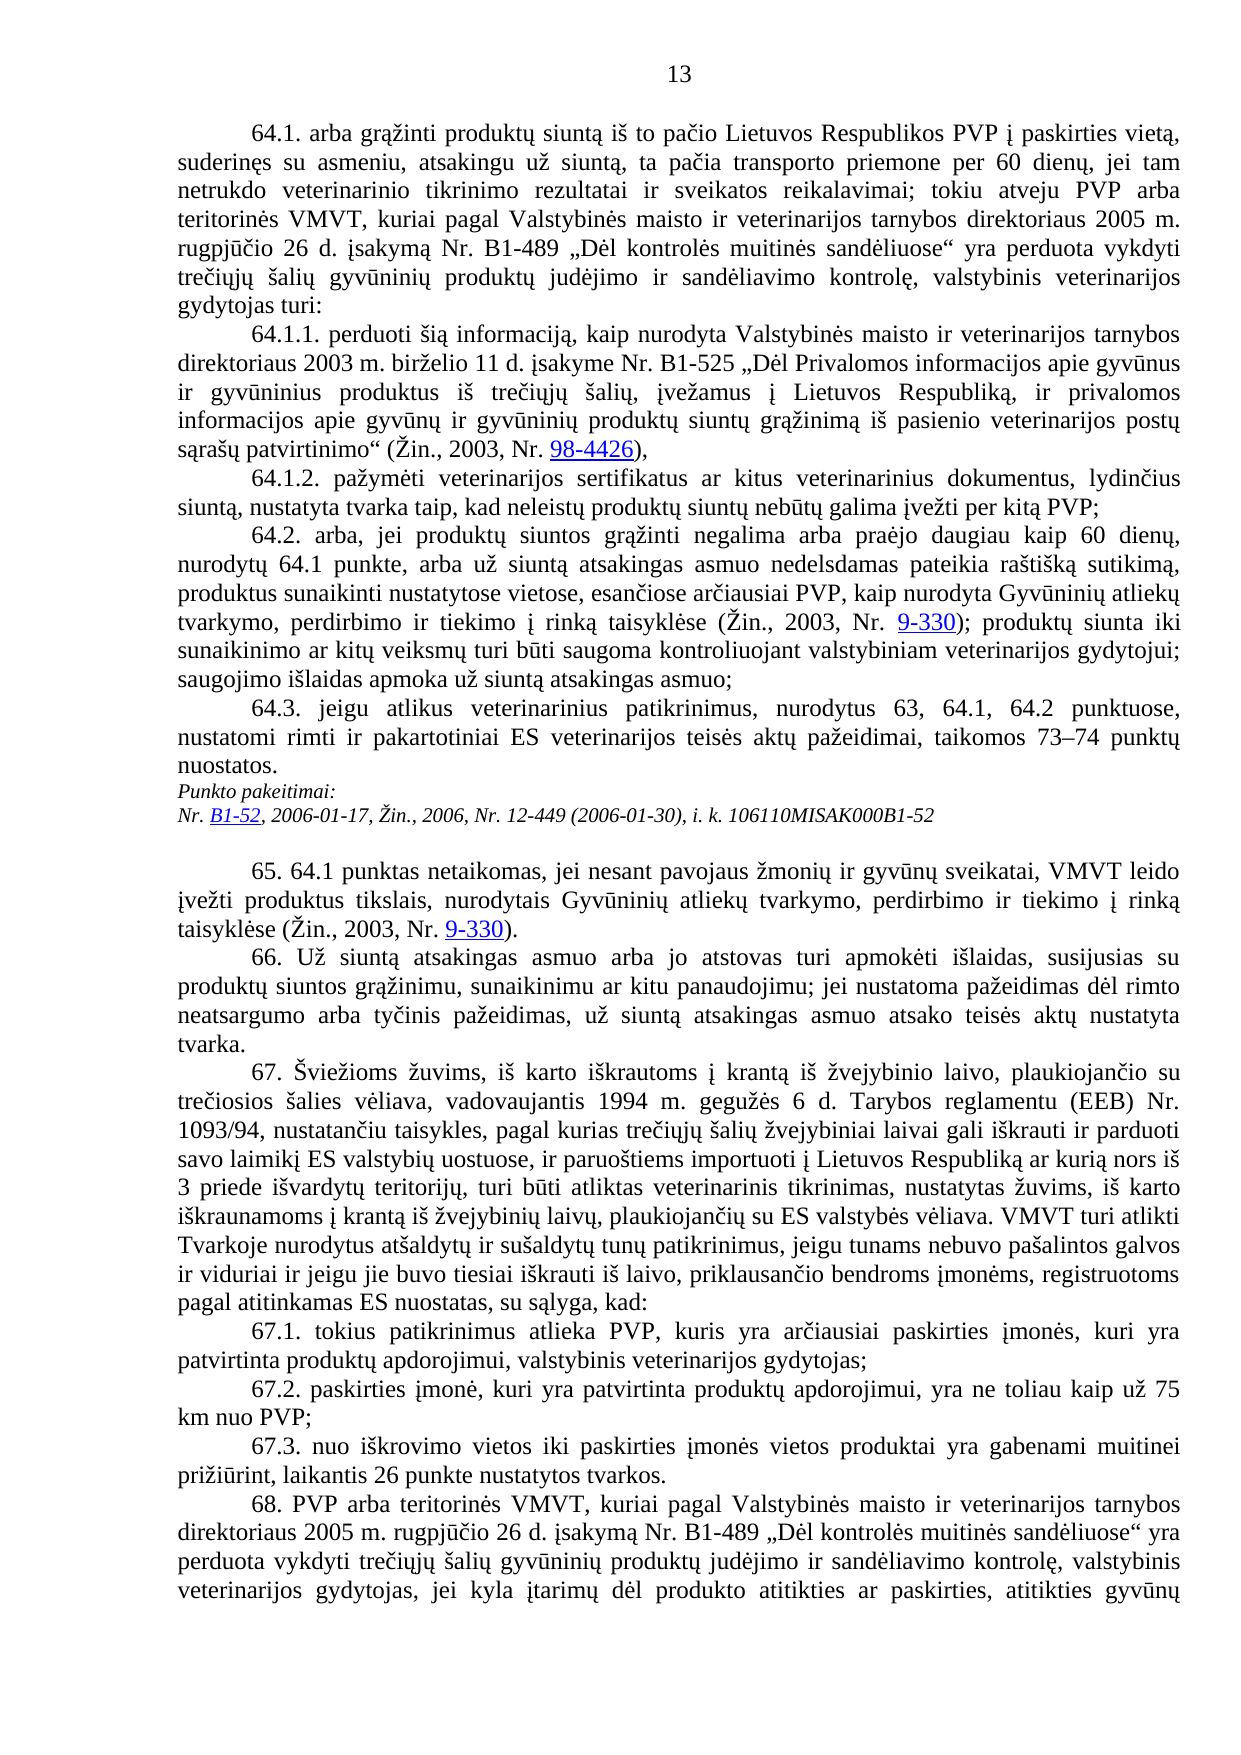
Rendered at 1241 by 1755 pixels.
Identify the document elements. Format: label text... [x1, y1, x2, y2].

text 67. Šviežioms žuvims, iš karto iškrautoms į krantą iš žvejybinio laivo, plaukiojančio su trečiosios šalies vėliava, vadovaujantis 1994 m. gegužės 6 d. Tarybos reglamentu (EEB) Nr. 1093/94, nustatančiu taisykles, pagal kurias trečiųjų šalių žvejybiniai laivai gali iškrauti ir parduoti savo laimikį ES valstybių uostuose, ir paruoštiems importuoti į Lietuvos Respubliką ar kurią nors iš 3 priede išvardytų teritorijų, turi būti atliktas veterinarinis tikrinimas, nustatytas žuvims, iš karto iškraunamoms į krantą iš žvejybinių laivų, plaukiojančių su ES valstybės vėliava. VMVT turi atlikti Tvarkoje nurodytus atšaldytų ir sušaldytų tunų patikrinimus, jeigu tunams nebuvo pašalintos galvos ir viduriai ir jeigu jie buvo tiesiai iškrauti iš laivo, priklausančio bendroms įmonėms, registruotoms pagal atitinkamas ES nuostatas, su sąlyga, kad: [177, 1057, 1181, 1316]
text 65. 64.1 punktas netaikomas, jei nesant pavojaus žmonių ir gyvūnų sveikatai, VMVT leido įvežti produktus tikslais, nurodytais Gyvūninių atliekų tvarkymo, perdirbimo ir tiekimo į rinką taisyklėse (Žin., 2003, Nr. 9-330). [177, 856, 1181, 942]
text 64.1.2. pažymėti veterinarijos sertifikatus ar kitus veterinarinius dokumentus, lydinčius siuntą, nustatyta tvarka taip, kad neleistų produktų siuntų nebūtų galima įvežti per kitą PVP; [177, 463, 1181, 521]
text Nr. B1-52, 2006-01-17, Žin., 2006, Nr. 12-449 (2006-01-30), i. k. 106110MISAK000B1-52 [177, 803, 1181, 827]
text Punkto pakeitimai: [177, 779, 1181, 803]
text 64.2. arba, jei produktų siuntos grąžinti negalima arba praėjo daugiau kaip 60 dienų, nurodytų 64.1 punkte, arba už siuntą atsakingas asmuo nedelsdamas pateikia raštišką sutikimą, produktus sunaikinti nustatytose vietose, esančiose arčiausiai PVP, kaip nurodyta Gyvūninių atliekų tvarkymo, perdirbimo ir tiekimo į rinką taisyklėse (Žin., 2003, Nr. 9-330); produktų siunta iki sunaikinimo ar kitų veiksmų turi būti saugoma kontroliuojant valstybiniam veterinarijos gydytojui; saugojimo išlaidas apmoka už siuntą atsakingas asmuo; [177, 521, 1181, 693]
text 64.1.1. perduoti šią informaciją, kaip nurodyta Valstybinės maisto ir veterinarijos tarnybos direktoriaus 2003 m. birželio 11 d. įsakyme Nr. B1-525 „Dėl Privalomos informacijos apie gyvūnus ir gyvūninius produktus iš trečiųjų šalių, įvežamus į Lietuvos Respubliką, ir privalomos informacijos apie gyvūnų ir gyvūninių produktų siuntų grąžinimą iš pasienio veterinarijos postų sąrašų patvirtinimo“ (Žin., 2003, Nr. 98-4426), [177, 319, 1181, 463]
text 67.1. tokius patikrinimus atlieka PVP, kuris yra arčiausiai paskirties įmonės, kuri yra patvirtinta produktų apdorojimui, valstybinis veterinarijos gydytojas; [177, 1316, 1181, 1374]
text 67.2. paskirties įmonė, kuri yra patvirtinta produktų apdorojimui, yra ne toliau kaip už 75 km nuo PVP; [177, 1374, 1181, 1431]
text 66. Už siuntą atsakingas asmuo arba jo atstovas turi apmokėti išlaidas, susijusias su produktų siuntos grąžinimu, sunaikinimu ar kitu panaudojimu; jei nustatoma pažeidimas dėl rimto neatsargumo arba tyčinis pažeidimas, už siuntą atsakingas asmuo atsako teisės aktų nustatyta tvarka. [177, 942, 1181, 1057]
text 64.3. jeigu atlikus veterinarinius patikrinimus, nurodytus 63, 64.1, 64.2 punktuose, nustatomi rimti ir pakartotiniai ES veterinarijos teisės aktų pažeidimai, taikomos 73–74 punktų nuostatos. [177, 693, 1181, 779]
text 64.1. arba grąžinti produktų siuntą iš to pačio Lietuvos Respublikos PVP į paskirties vietą, suderinęs su asmeniu, atsakingu už siuntą, ta pačia transporto priemone per 60 dienų, jei tam netrukdo veterinarinio tikrinimo rezultatai ir sveikatos reikalavimai; tokiu atveju PVP arba teritorinės VMVT, kuriai pagal Valstybinės maisto ir veterinarijos tarnybos direktoriaus 2005 m. rugpjūčio 26 d. įsakymą Nr. B1-489 „Dėl kontrolės muitinės sandėliuose“ yra perduota vykdyti trečiųjų šalių gyvūninių produktų judėjimo ir sandėliavimo kontrolę, valstybinis veterinarijos gydytojas turi: [177, 118, 1181, 319]
text 68. PVP arba teritorinės VMVT, kuriai pagal Valstybinės maisto ir veterinarijos tarnybos direktoriaus 2005 m. rugpjūčio 26 d. įsakymą Nr. B1-489 „Dėl kontrolės muitinės sandėliuose“ yra perduota vykdyti trečiųjų šalių gyvūninių produktų judėjimo ir sandėliavimo kontrolę, valstybinis veterinarijos gydytojas, jei kyla įtarimų dėl produkto atitikties ar paskirties, atitikties gyvūnų [177, 1489, 1181, 1604]
text 67.3. nuo iškrovimo vietos iki paskirties įmonės vietos produktai yra gabenami muitinei prižiūrint, laikantis 26 punkte nustatytos tvarkos. [177, 1431, 1181, 1489]
